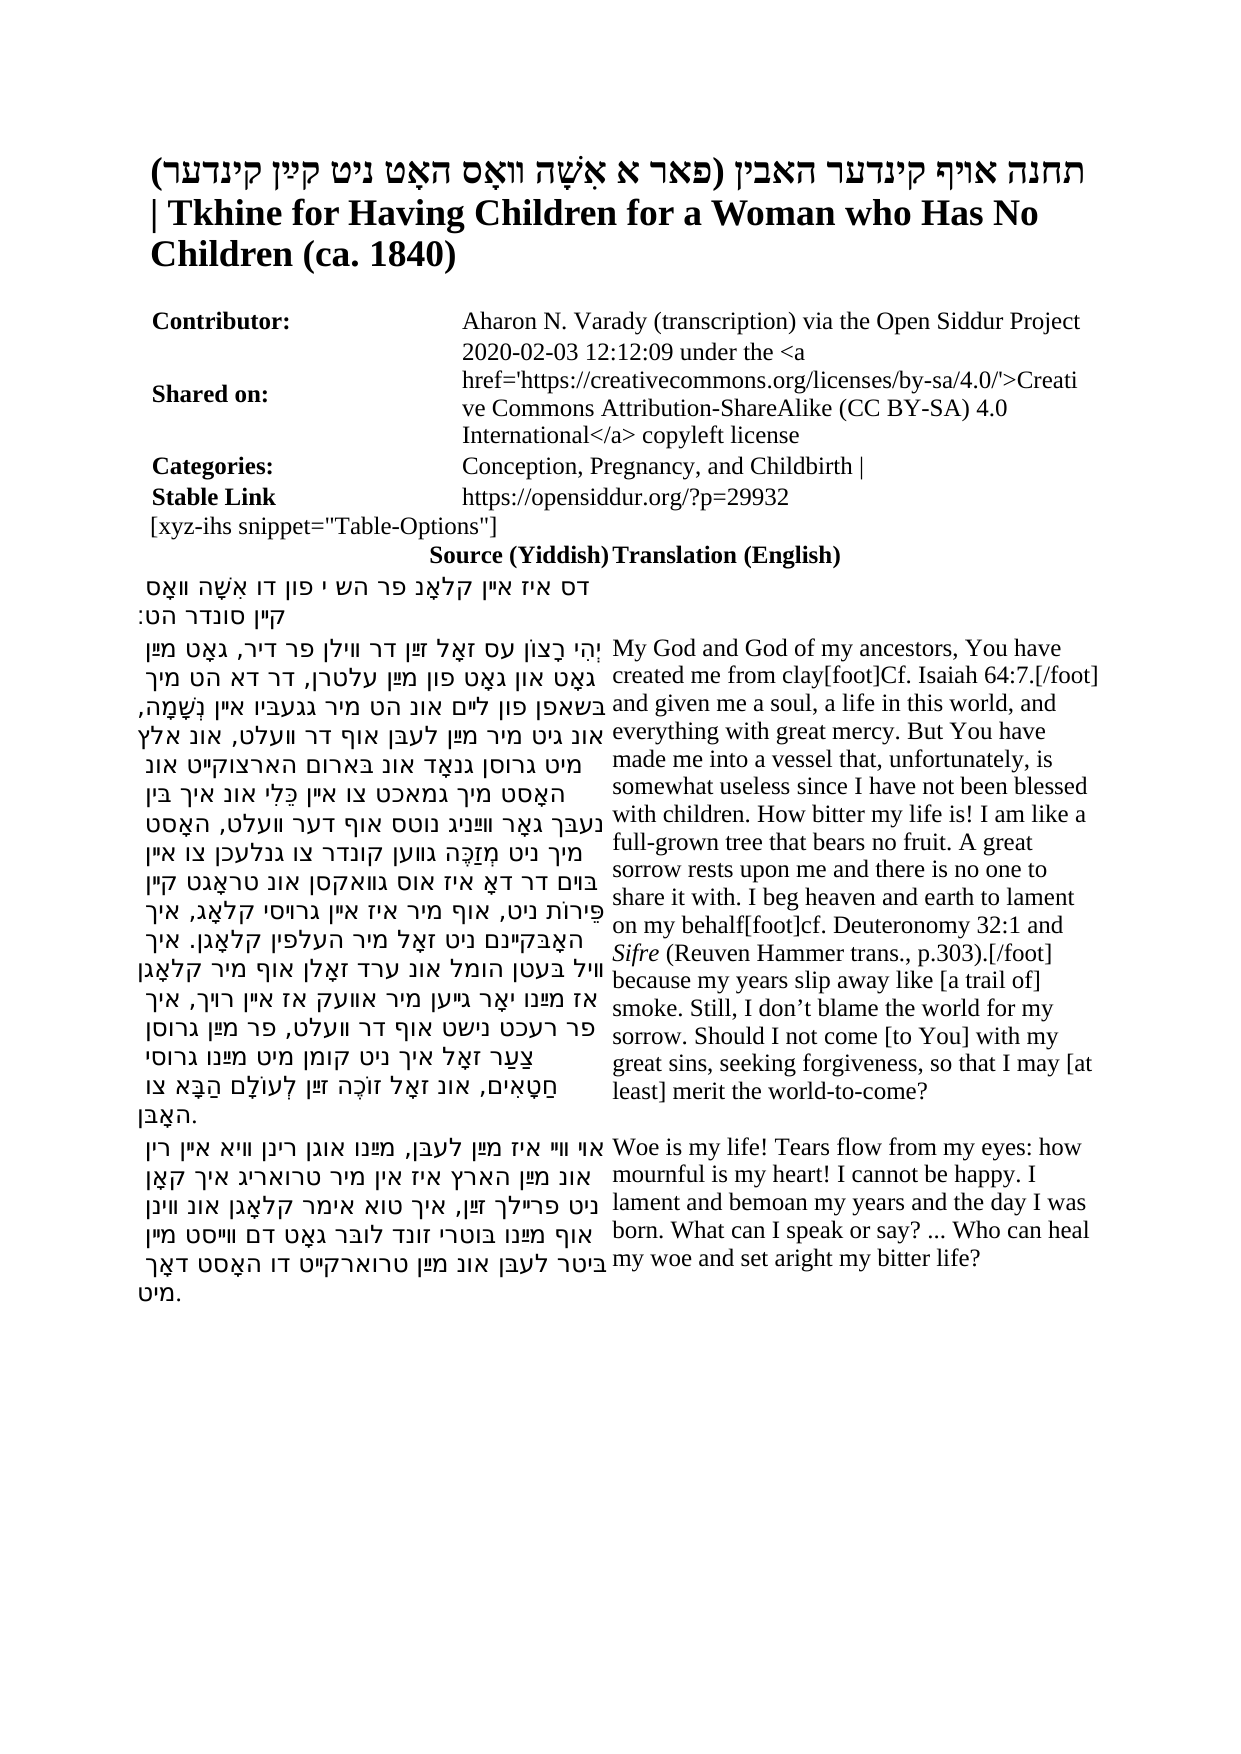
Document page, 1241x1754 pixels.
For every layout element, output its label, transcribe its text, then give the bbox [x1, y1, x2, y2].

table_cell https://opensiddur.org/?p=29932 [460, 481, 1090, 512]
table_header Translation (English) [611, 540, 1105, 571]
subtitle תחנה אױף קינדער האבין (פאר א אִשָׁה װאָס האָט ניט קײַן קינדער)‏ | Tkhine for Having Children for a Woman who Has No Children (ca. 1840) [150, 150, 1090, 275]
table_cell My God and God of my ancestors, You have created me from clay[foot]Cf. Isaiah 64:7.[/foot] and given me a soul, a life in this world, and everything with great mercy. But You have made me into a vessel that, unfortunately, is somewhat useless since I have not been blessed with children. How bitter my life is! I am like a full-grown tree that bears no fruit. A great sorrow rests upon me and there is no one to share it with. I beg heaven and earth to lament on my behalf[foot]cf. Deuteronomy 32:1 and Sifre (Reuven Hammer trans., p.303).[/foot] because my years slip away like [a trail of] smoke. Still, I don’t blame the world for my sorrow. Should I not come [to You] with my great sins, seeking forgiveness, so that I may [at least] merit the world-to-come? [611, 632, 1105, 1131]
table_cell Categories: [150, 451, 460, 481]
table_cell יְהִי רָצוֹן עס זאָל זײַן דר װילן פר דיר, גאָט מײַן גאָט און גאָט פון מײַן עלטרן, דר דא הט מיך בּשאפן פון לײם אונ הט מיר גגעבּיו אײן נְשָׁמָה, אונ גיט מיר מײַן לעבּן אוף דר װעלט, אונ אלץ מיט גרוסן גנאָד אונ בּארום הארצוקײט אונ האָסט מיך גמאכט צו אײן כֵּלִי אונ איך בּין נעבּך גאָר װײַניג נוטס אוף דער װעלט, האָסט מיך ניט מְזַכֶּה גװען קונדר צו גנלעכן צו אײן בּױם דר דאָ איז אוס גװאקסן אונ טראָגט קײן פֵּירוֹת ניט, אוף מיר איז אײן גרױסי קלאָג, איך האָבּקײנם ניט זאָל מיר העלפין קלאָגן. איך װיל בּעטן הומל אונ ערד זאָלן אוף מיר קלאָגן אז מײַנו יאָר גײען מיר אװעק אז אײן רױך, איך פר רעכט נישט אוף דר װעלט, פר מײַן גרוסן צַעַר זאָל איך ניט קומן מיט מײַנו גרוסי חַטָאִים, אונ זאָל זוֹכֶה זײַן לְעוֹלָם הַבָּא צו האָבּן. [135, 632, 611, 1131]
table_cell Shared on: [150, 337, 460, 451]
table_cell Conception, Pregnancy, and Childbirth | [460, 451, 1090, 481]
table_header Contributor: [150, 306, 460, 337]
table_cell [611, 571, 1105, 632]
table_cell 2020-02-03 12:12:09 under the <a href='https://creativecommons.org/licenses/by-sa/4.0/'>Creative Commons Attribution-ShareAlike (CC BY-SA) 4.0 International</a> copyleft license [460, 337, 1090, 451]
table_cell אױ װײ איז מײַן לעבּן, מײַנו אוגן רינן װיא אײן רין אונ מײַן הארץ איז אין מיר טרואריג איך קאָן ניט פרײלך זײַן, איך טוא אימר קלאָגן אונ װינן אוף מײַנו בּוטרי זונד לובּר גאָט דם װײסט מײן בּיטר לעבּן אונ מײַן טרוארקײט דו האָסט דאָך מיט. [135, 1131, 611, 1309]
table_header Source (Yiddish) [135, 540, 611, 571]
text [xyz-ihs snippet="Table-Options"] [150, 512, 1090, 540]
table_header Aharon N. Varady (transcription) via the Open Siddur Project [460, 306, 1090, 337]
table_cell Stable Link [150, 481, 460, 512]
table_cell Woe is my life! Tears flow from my eyes: how mournful is my heart! I cannot be happy. I lament and bemoan my years and the day I was born. What can I speak or say? ... Who can heal my woe and set aright my bitter life? [611, 1131, 1105, 1309]
table_cell דס איז אײן קלאָנ פר הש י פון דו אִשָׁה װאָס קײן סונדר הט׃ [135, 571, 611, 632]
